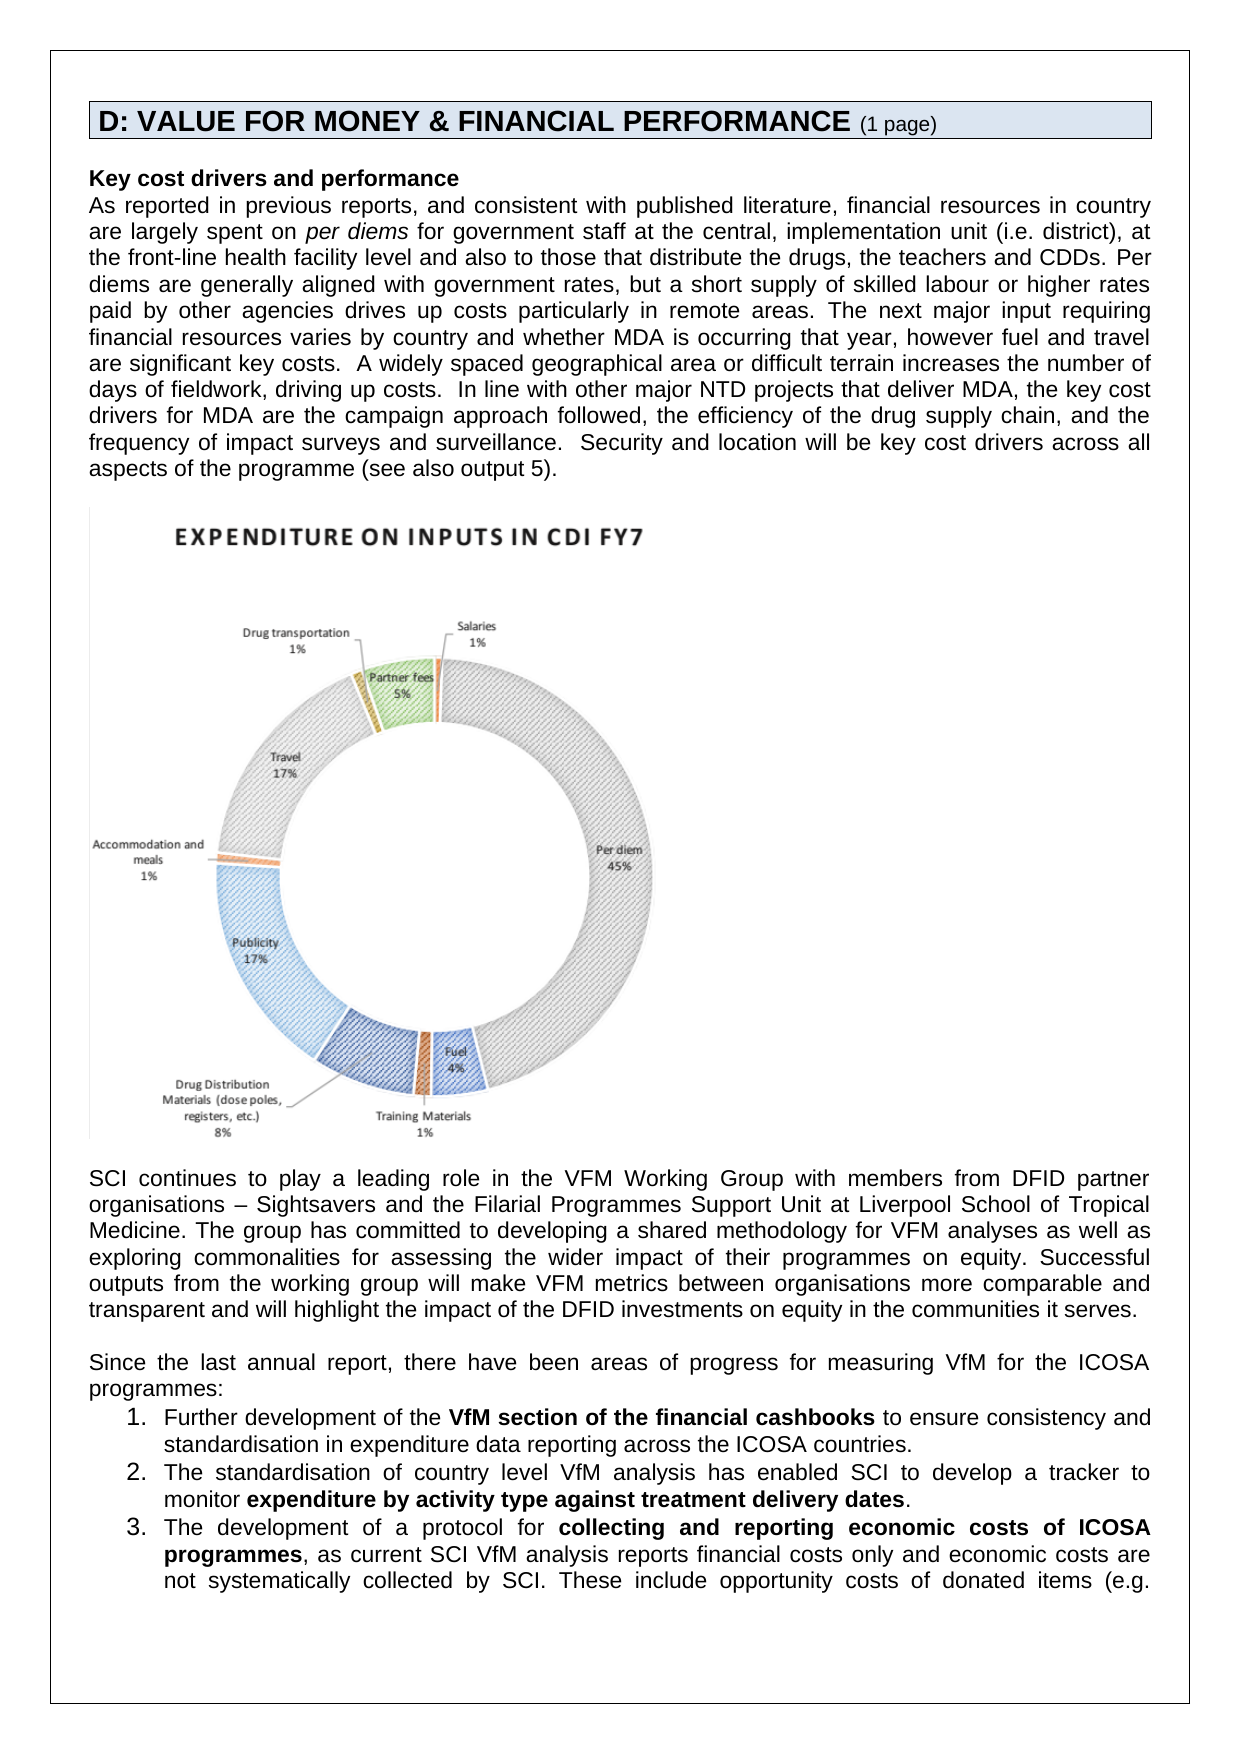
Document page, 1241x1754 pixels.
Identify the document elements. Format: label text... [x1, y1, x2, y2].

list Further development of the VfM section of the financial cashbooks to ensure consistency and standardisation in expenditure data reporting across the ICOSA countries. [126, 1402, 1152, 1457]
list The development of a protocol for collecting and reporting economic costs of ICOSA programmes, as current SCI VfM analysis reports financial costs only and economic costs are not systematically collected by SCI. These include opportunity costs of donated items (e.g. [126, 1512, 1152, 1593]
text Since the last annual report, there have been areas of progress for measuring VfM for the ICOSA programmes: [89, 1349, 1152, 1402]
text Key cost drivers and performance [89, 165, 1152, 192]
text As reported in previous reports, and consistent with published literature, financial resources in country are largely spent on per diems for government staff at the central, implementation unit (i.e. district), at the front-line health facility level and also to those that distribute the drugs, the teachers and CDDs. Per diems are generally aligned with government rates, but a short supply of skilled labour or higher rates paid by other agencies drives up costs particularly in remote areas. The next major input requiring financial resources varies by country and whether MDA is occurring that year, however fuel and travel are significant key costs. A widely spaced geographical area or difficult terrain increases the number of days of fieldwork, driving up costs. In line with other major NTD projects that deliver MDA, the key cost drivers for MDA are the campaign approach followed, the efficiency of the drug supply chain, and the frequency of impact surveys and surveillance. Security and location will be key cost drivers across all aspects of the programme (see also output 5). [89, 192, 1152, 482]
subtitle D: VALUE FOR MONEY & FINANCIAL PERFORMANCE (1 page) [90, 102, 1151, 138]
text SCI continues to play a leading role in the VFM Working Group with members from DFID partner organisations – Sightsavers and the Filarial Programmes Support Unit at Liverpool School of Tropical Medicine. The group has committed to developing a shared methodology for VFM analyses as well as exploring commonalities for assessing the wider impact of their programmes on equity. Successful outputs from the working group will make VFM metrics between organisations more comparable and transparent and will highlight the impact of the DFID investments on equity in the communities it serves. [89, 1164, 1152, 1323]
list The standardisation of country level VfM analysis has enabled SCI to develop a tracker to monitor expenditure by activity type against treatment delivery dates. [126, 1457, 1152, 1512]
